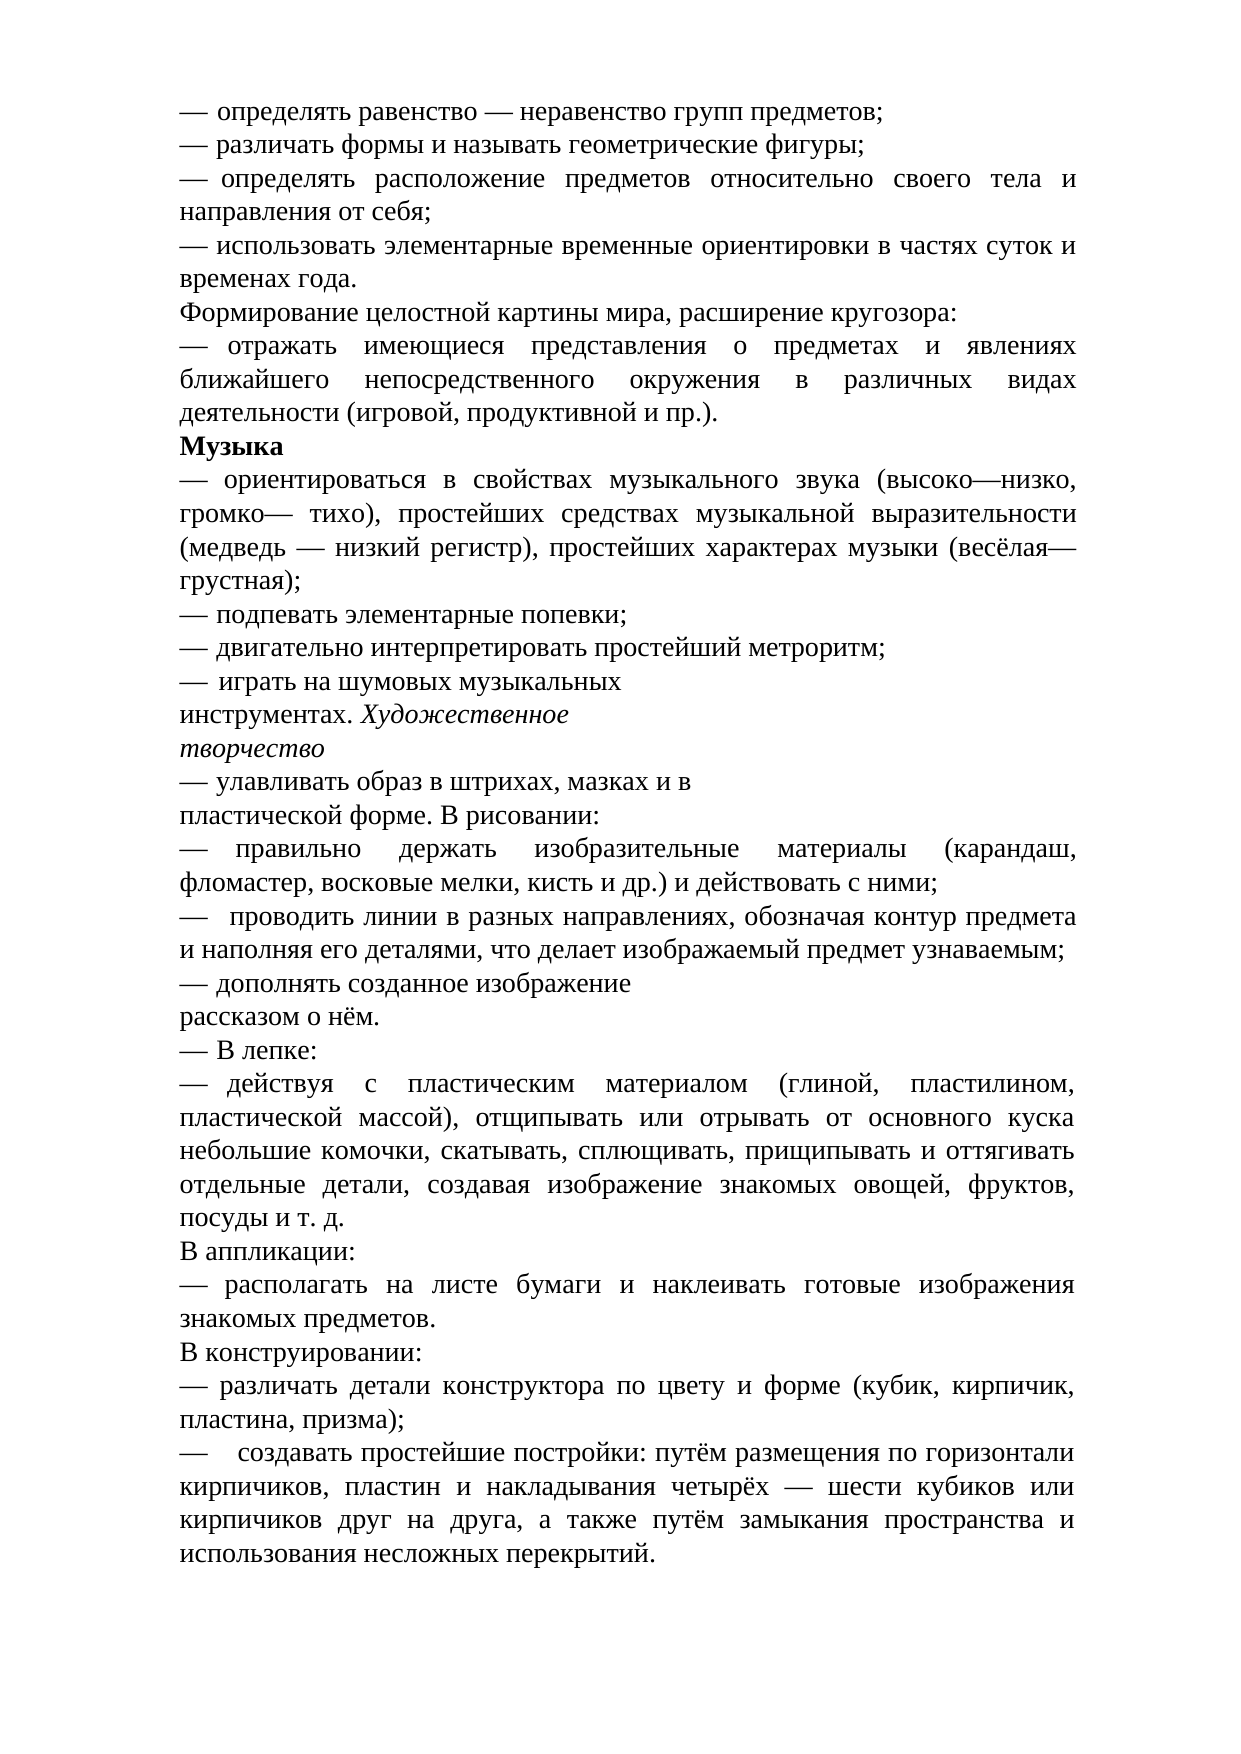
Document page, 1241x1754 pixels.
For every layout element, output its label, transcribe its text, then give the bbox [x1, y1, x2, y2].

list использовать элементарные временные ориентировки в частях суток и временах года. [179, 227, 1078, 294]
list подпевать элементарные попевки; [179, 596, 1078, 630]
list дополнять созданное изображение рассказом о нём. [179, 965, 715, 1032]
text Музыка [179, 428, 1078, 462]
list определять равенство — неравенство групп предметов; [179, 93, 1078, 127]
list играть на шумовых музыкальных инструментах. Художественное творчество [179, 663, 672, 764]
list различать детали конструктора по цвету и форме (кубик, кирпичик, пластина, призма); [179, 1368, 1076, 1435]
list действуя с пластическим материалом (глиной, пластилином, пластической массой), отщипывать или отрывать от основного куска небольшие комочки, скатывать, сплющивать, прищипывать и оттягивать отдельные детали, создавая изображение знакомых овощей, фруктов, посуды и т. д. [179, 1066, 1076, 1233]
text Формирование целостной картины мира, расширение кругозора: [179, 294, 1078, 328]
list В лепке: [179, 1032, 715, 1066]
list ориентироваться в свойствах музыкального звука (высоко—низко, громко— тихо), простейших средствах музыкальной выразительности (медведь — низкий регистр), простейших характерах музыки (весёлая— грустная); [179, 462, 1078, 596]
list двигательно интерпретировать простейший метроритм; [179, 630, 1078, 663]
list улавливать образ в штрихах, мазках и в пластической форме. В рисовании: [179, 764, 836, 831]
list располагать на листе бумаги и наклеивать готовые изображения знакомых предметов. [179, 1267, 1076, 1334]
list создавать простейшие постройки: путём размещения по горизонтали кирпичиков, пластин и накладывания четырёх — шести кубиков или кирпичиков друг на друга, а также путём замыкания пространства и использования несложных перекрытий. [179, 1435, 1076, 1569]
list отражать имеющиеся представления о предметах и явлениях ближайшего непосредственного окружения в различных видах деятельности (игровой, продуктивной и пр.). [179, 328, 1078, 428]
list проводить линии в разных направлениях, обозначая контур предмета и наполняя его деталями, что делает изображаемый предмет узнаваемым; [179, 898, 1078, 965]
list определять расположение предметов относительно своего тела и направления от себя; [179, 160, 1078, 227]
text В конструировании: [179, 1334, 1078, 1368]
text В аппликации: [179, 1233, 1078, 1267]
list различать формы и называть геометрические фигуры; [179, 127, 1078, 160]
list правильно держать изобразительные материалы (карандаш, фломастер, восковые мелки, кисть и др.) и действовать с ними; [179, 831, 1078, 898]
